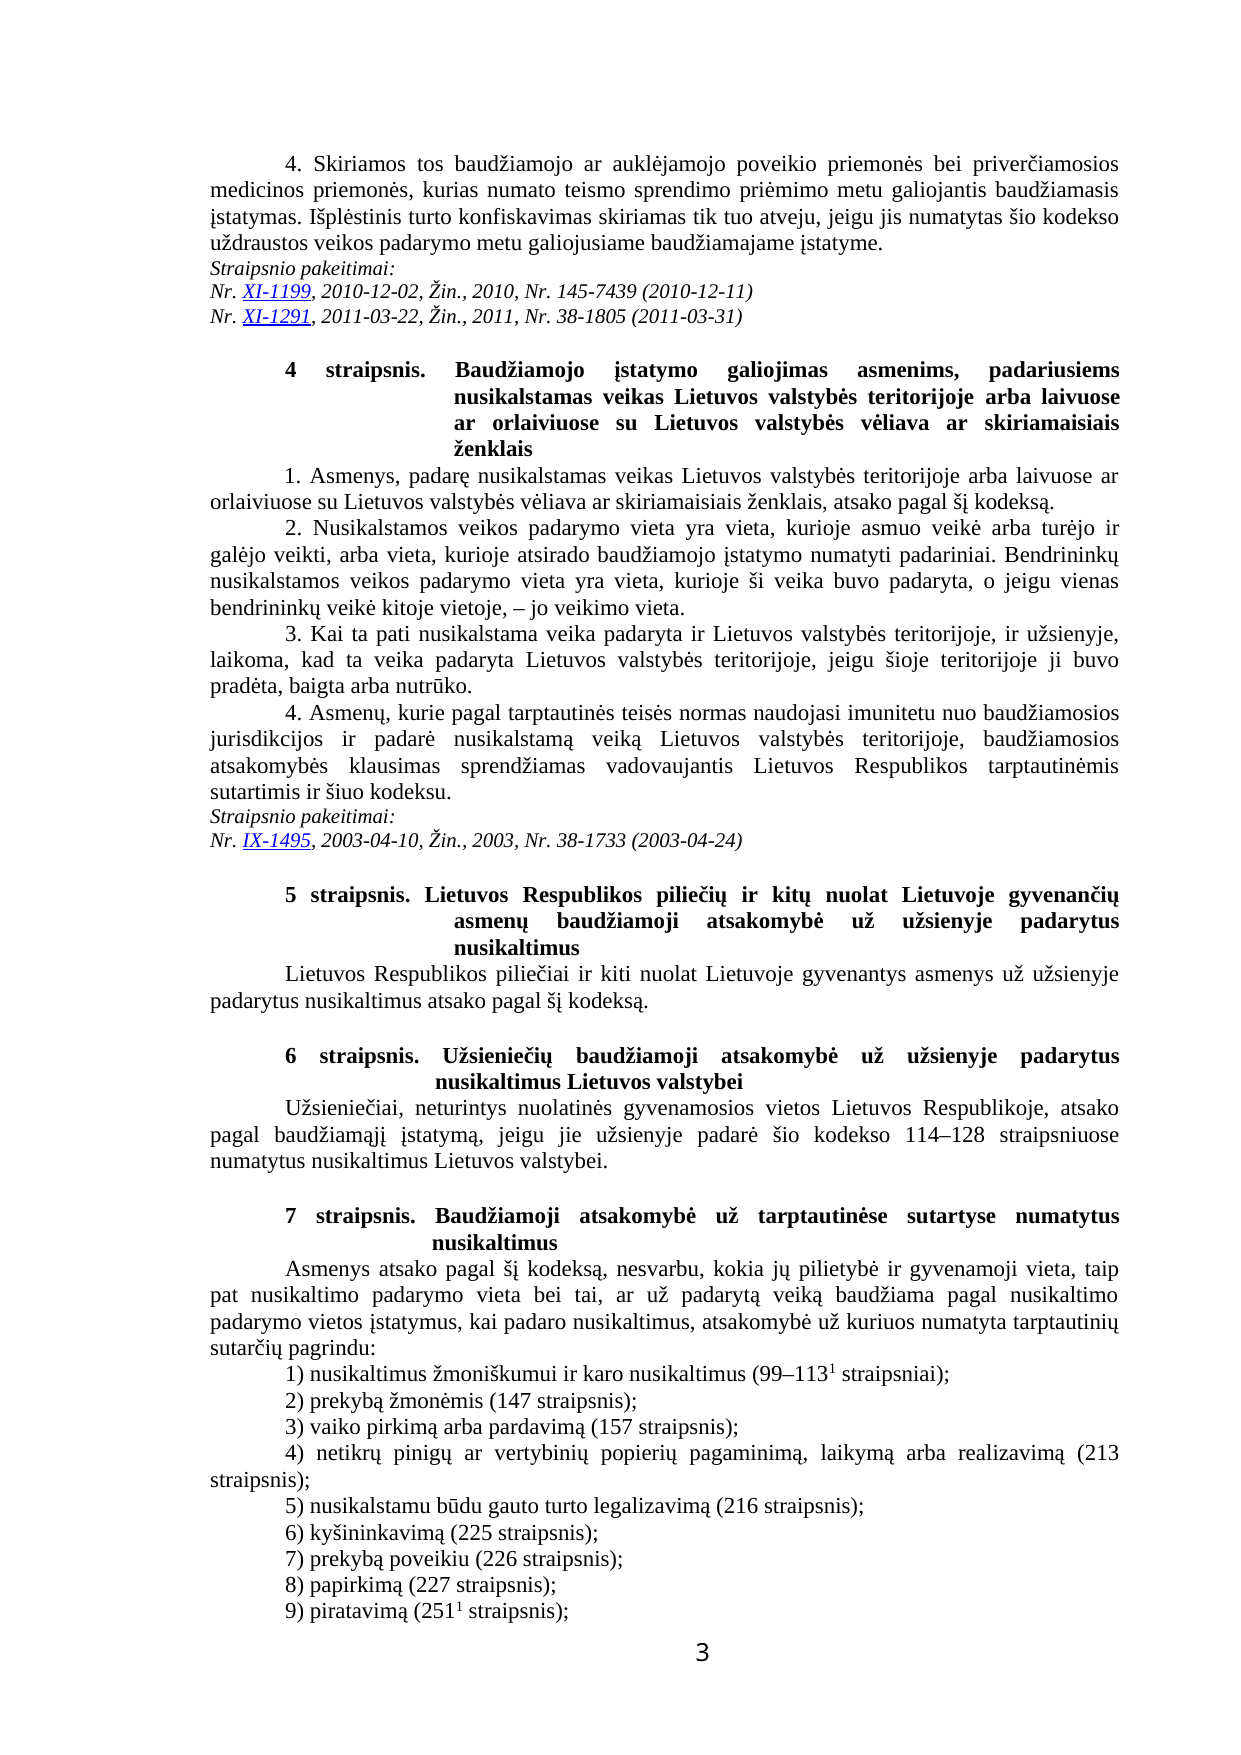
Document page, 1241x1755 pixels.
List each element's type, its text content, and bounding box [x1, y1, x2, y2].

text 9) piratavimą (2511 straipsnis); [210, 1598, 1120, 1624]
text 6 straipsnis. Užsieniečių baudžiamoji atsakomybė už užsienyje padarytus nusikaltimus Lietuvos valstybei [285, 1042, 1120, 1094]
text 5 straipsnis. Lietuvos Respublikos piliečių ir kitų nuolat Lietuvoje gyvenančių asmenų baudžiamoji atsakomybė už užsienyje padarytus nusikaltimus [285, 881, 1120, 960]
text Straipsnio pakeitimai: [210, 255, 1120, 279]
text Straipsnio pakeitimai: [210, 804, 1120, 828]
text 6) kyšininkavimą (225 straipsnis); [210, 1518, 1120, 1545]
text 7) prekybą poveikiu (226 straipsnis); [210, 1545, 1120, 1571]
text 4. Asmenų, kurie pagal tarptautinės teisės normas naudojasi imunitetu nuo baudžiamosios jurisdikcijos ir padarė nusikalstamą veiką Lietuvos valstybės teritorijoje, baudžiamosios atsakomybės klausimas sprendžiamas vadovaujantis Lietuvos Respublikos tarptautinėmis sutartimis ir šiuo kodeksu. [210, 699, 1120, 804]
text Lietuvos Respublikos piliečiai ir kiti nuolat Lietuvoje gyvenantys asmenys už užsienyje padarytus nusikaltimus atsako pagal šį kodeksą. [210, 960, 1120, 1013]
text Nr. XI-1199, 2010-12-02, Žin., 2010, Nr. 145-7439 (2010-12-11) [210, 279, 1120, 303]
text 4. Skiriamos tos baudžiamojo ar auklėjamojo poveikio priemonės bei priverčiamosios medicinos priemonės, kurias numato teismo sprendimo priėmimo metu galiojantis baudžiamasis įstatymas. Išplėstinis turto konfiskavimas skiriamas tik tuo atveju, jeigu jis numatytas šio kodekso uždraustos veikos padarymo metu galiojusiame baudžiamajame įstatyme. [210, 150, 1120, 255]
text Užsieniečiai, neturintys nuolatinės gyvenamosios vietos Lietuvos Respublikoje, atsako pagal baudžiamąjį įstatymą, jeigu jie užsienyje padarė šio kodekso 114–128 straipsniuose numatytus nusikaltimus Lietuvos valstybei. [210, 1094, 1120, 1173]
text Asmenys atsako pagal šį kodeksą, nesvarbu, kokia jų pilietybė ir gyvenamoji vieta, taip pat nusikaltimo padarymo vieta bei tai, ar už padarytą veiką baudžiama pagal nusikaltimo padarymo vietos įstatymus, kai padaro nusikaltimus, atsakomybė už kuriuos numatyta tarptautinių sutarčių pagrindu: [210, 1255, 1120, 1360]
text 3) vaiko pirkimą arba pardavimą (157 straipsnis); [210, 1413, 1120, 1439]
text 1) nusikaltimus žmoniškumui ir karo nusikaltimus (99–1131 straipsniai); [210, 1360, 1120, 1387]
text 2. Nusikalstamos veikos padarymo vieta yra vieta, kurioje asmuo veikė arba turėjo ir galėjo veikti, arba vieta, kurioje atsirado baudžiamojo įstatymo numatyti padariniai. Bendrininkų nusikalstamos veikos padarymo vieta yra vieta, kurioje ši veika buvo padaryta, o jeigu vienas bendrininkų veikė kitoje vietoje, – jo veikimo vieta. [210, 514, 1120, 620]
text 5) nusikalstamu būdu gauto turto legalizavimą (216 straipsnis); [210, 1492, 1120, 1518]
text 3. Kai ta pati nusikalstama veika padaryta ir Lietuvos valstybės teritorijoje, ir užsienyje, laikoma, kad ta veika padaryta Lietuvos valstybės teritorijoje, jeigu šioje teritorijoje ji buvo pradėta, baigta arba nutrūko. [210, 620, 1120, 699]
text 2) prekybą žmonėmis (147 straipsnis); [210, 1387, 1120, 1413]
text 4) netikrų pinigų ar vertybinių popierių pagaminimą, laikymą arba realizavimą (213 straipsnis); [210, 1439, 1120, 1492]
text 4 straipsnis. Baudžiamojo įstatymo galiojimas asmenims, padariusiems nusikalstamas veikas Lietuvos valstybės teritorijoje arba laivuose ar orlaiviuose su Lietuvos valstybės vėliava ar skiriamaisiais ženklais [285, 356, 1120, 462]
text Nr. XI-1291, 2011-03-22, Žin., 2011, Nr. 38-1805 (2011-03-31) [210, 303, 1120, 328]
text Nr. IX-1495, 2003-04-10, Žin., 2003, Nr. 38-1733 (2003-04-24) [210, 828, 1120, 852]
text 7 straipsnis. Baudžiamoji atsakomybė už tarptautinėse sutartyse numatytus nusikaltimus [285, 1202, 1120, 1255]
text 8) papirkimą (227 straipsnis); [210, 1571, 1120, 1598]
text 1. Asmenys, padarę nusikalstamas veikas Lietuvos valstybės teritorijoje arba laivuose ar orlaiviuose su Lietuvos valstybės vėliava ar skiriamaisiais ženklais, atsako pagal šį kodeksą. [210, 462, 1120, 514]
